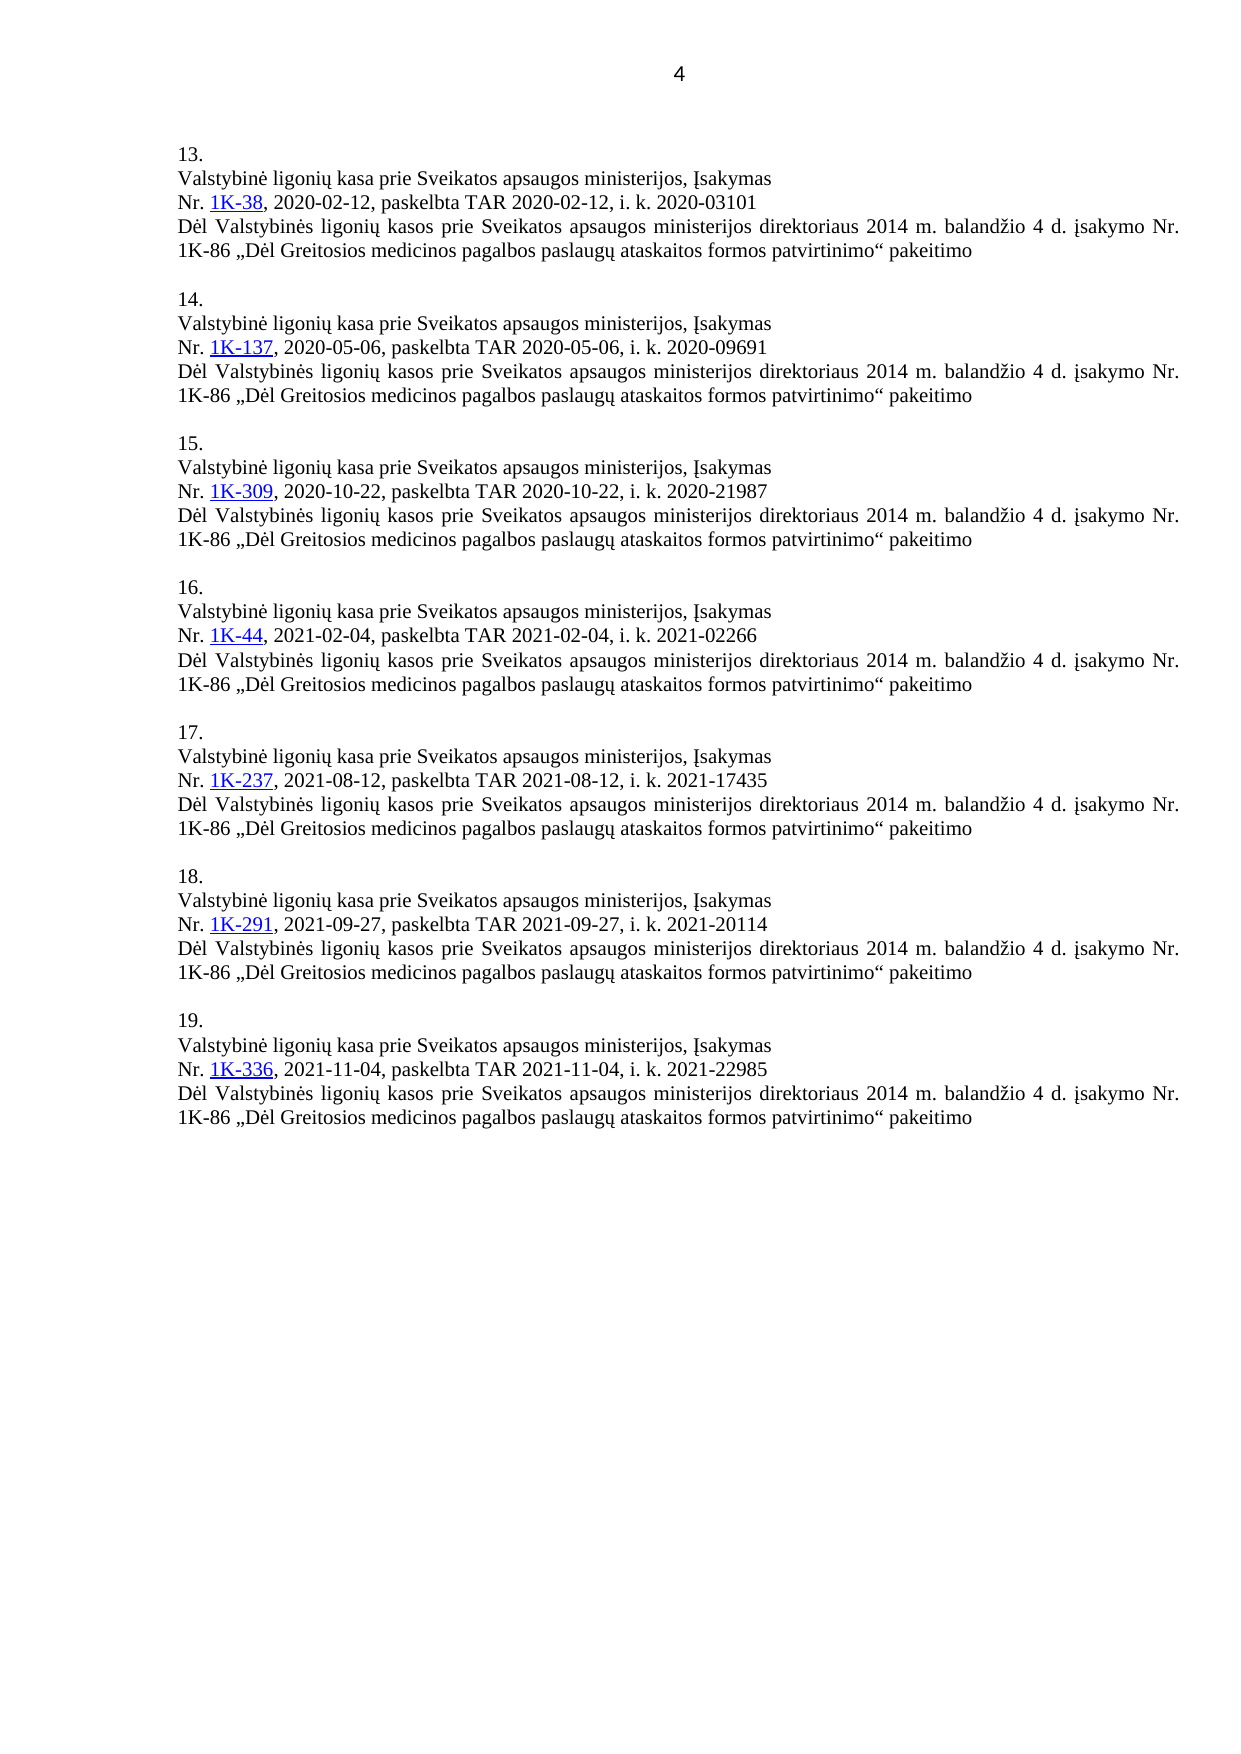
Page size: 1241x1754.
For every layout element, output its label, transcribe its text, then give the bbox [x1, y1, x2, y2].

text Dėl Valstybinės ligonių kasos prie Sveikatos apsaugos ministerijos direktoriaus 2014 m. balandžio 4 d. įsakymo Nr. 1K-86 „Dėl Greitosios medicinos pagalbos paslaugų ataskaitos formos patvirtinimo“ pakeitimo [177, 792, 1181, 840]
text Nr. 1K-237, 2021-08-12, paskelbta TAR 2021-08-12, i. k. 2021-17435 [177, 768, 1181, 792]
text 16. [177, 575, 1181, 599]
text Valstybinė ligonių kasa prie Sveikatos apsaugos ministerijos, Įsakymas [177, 311, 1181, 335]
text Dėl Valstybinės ligonių kasos prie Sveikatos apsaugos ministerijos direktoriaus 2014 m. balandžio 4 d. įsakymo Nr. 1K-86 „Dėl Greitosios medicinos pagalbos paslaugų ataskaitos formos patvirtinimo“ pakeitimo [177, 503, 1181, 551]
text Valstybinė ligonių kasa prie Sveikatos apsaugos ministerijos, Įsakymas [177, 455, 1181, 479]
text Valstybinė ligonių kasa prie Sveikatos apsaugos ministerijos, Įsakymas [177, 1032, 1181, 1057]
text Valstybinė ligonių kasa prie Sveikatos apsaugos ministerijos, Įsakymas [177, 744, 1181, 768]
text 13. [177, 142, 1181, 166]
text Nr. 1K-44, 2021-02-04, paskelbta TAR 2021-02-04, i. k. 2021-02266 [177, 623, 1181, 647]
text Nr. 1K-309, 2020-10-22, paskelbta TAR 2020-10-22, i. k. 2020-21987 [177, 479, 1181, 503]
text Dėl Valstybinės ligonių kasos prie Sveikatos apsaugos ministerijos direktoriaus 2014 m. balandžio 4 d. įsakymo Nr. 1K-86 „Dėl Greitosios medicinos pagalbos paslaugų ataskaitos formos patvirtinimo“ pakeitimo [177, 936, 1181, 984]
text Nr. 1K-291, 2021-09-27, paskelbta TAR 2021-09-27, i. k. 2021-20114 [177, 912, 1181, 936]
text Valstybinė ligonių kasa prie Sveikatos apsaugos ministerijos, Įsakymas [177, 888, 1181, 912]
text Dėl Valstybinės ligonių kasos prie Sveikatos apsaugos ministerijos direktoriaus 2014 m. balandžio 4 d. įsakymo Nr. 1K-86 „Dėl Greitosios medicinos pagalbos paslaugų ataskaitos formos patvirtinimo“ pakeitimo [177, 359, 1181, 407]
text Dėl Valstybinės ligonių kasos prie Sveikatos apsaugos ministerijos direktoriaus 2014 m. balandžio 4 d. įsakymo Nr. 1K-86 „Dėl Greitosios medicinos pagalbos paslaugų ataskaitos formos patvirtinimo“ pakeitimo [177, 214, 1181, 262]
text Nr. 1K-137, 2020-05-06, paskelbta TAR 2020-05-06, i. k. 2020-09691 [177, 335, 1181, 359]
text 18. [177, 864, 1181, 888]
text Nr. 1K-336, 2021-11-04, paskelbta TAR 2021-11-04, i. k. 2021-22985 [177, 1057, 1181, 1081]
text 14. [177, 287, 1181, 311]
text 17. [177, 720, 1181, 744]
text Dėl Valstybinės ligonių kasos prie Sveikatos apsaugos ministerijos direktoriaus 2014 m. balandžio 4 d. įsakymo Nr. 1K-86 „Dėl Greitosios medicinos pagalbos paslaugų ataskaitos formos patvirtinimo“ pakeitimo [177, 647, 1181, 696]
text Nr. 1K-38, 2020-02-12, paskelbta TAR 2020-02-12, i. k. 2020-03101 [177, 190, 1181, 214]
text 15. [177, 431, 1181, 455]
text 19. [177, 1008, 1181, 1032]
text Valstybinė ligonių kasa prie Sveikatos apsaugos ministerijos, Įsakymas [177, 166, 1181, 190]
text Dėl Valstybinės ligonių kasos prie Sveikatos apsaugos ministerijos direktoriaus 2014 m. balandžio 4 d. įsakymo Nr. 1K-86 „Dėl Greitosios medicinos pagalbos paslaugų ataskaitos formos patvirtinimo“ pakeitimo [177, 1081, 1181, 1129]
text Valstybinė ligonių kasa prie Sveikatos apsaugos ministerijos, Įsakymas [177, 599, 1181, 623]
